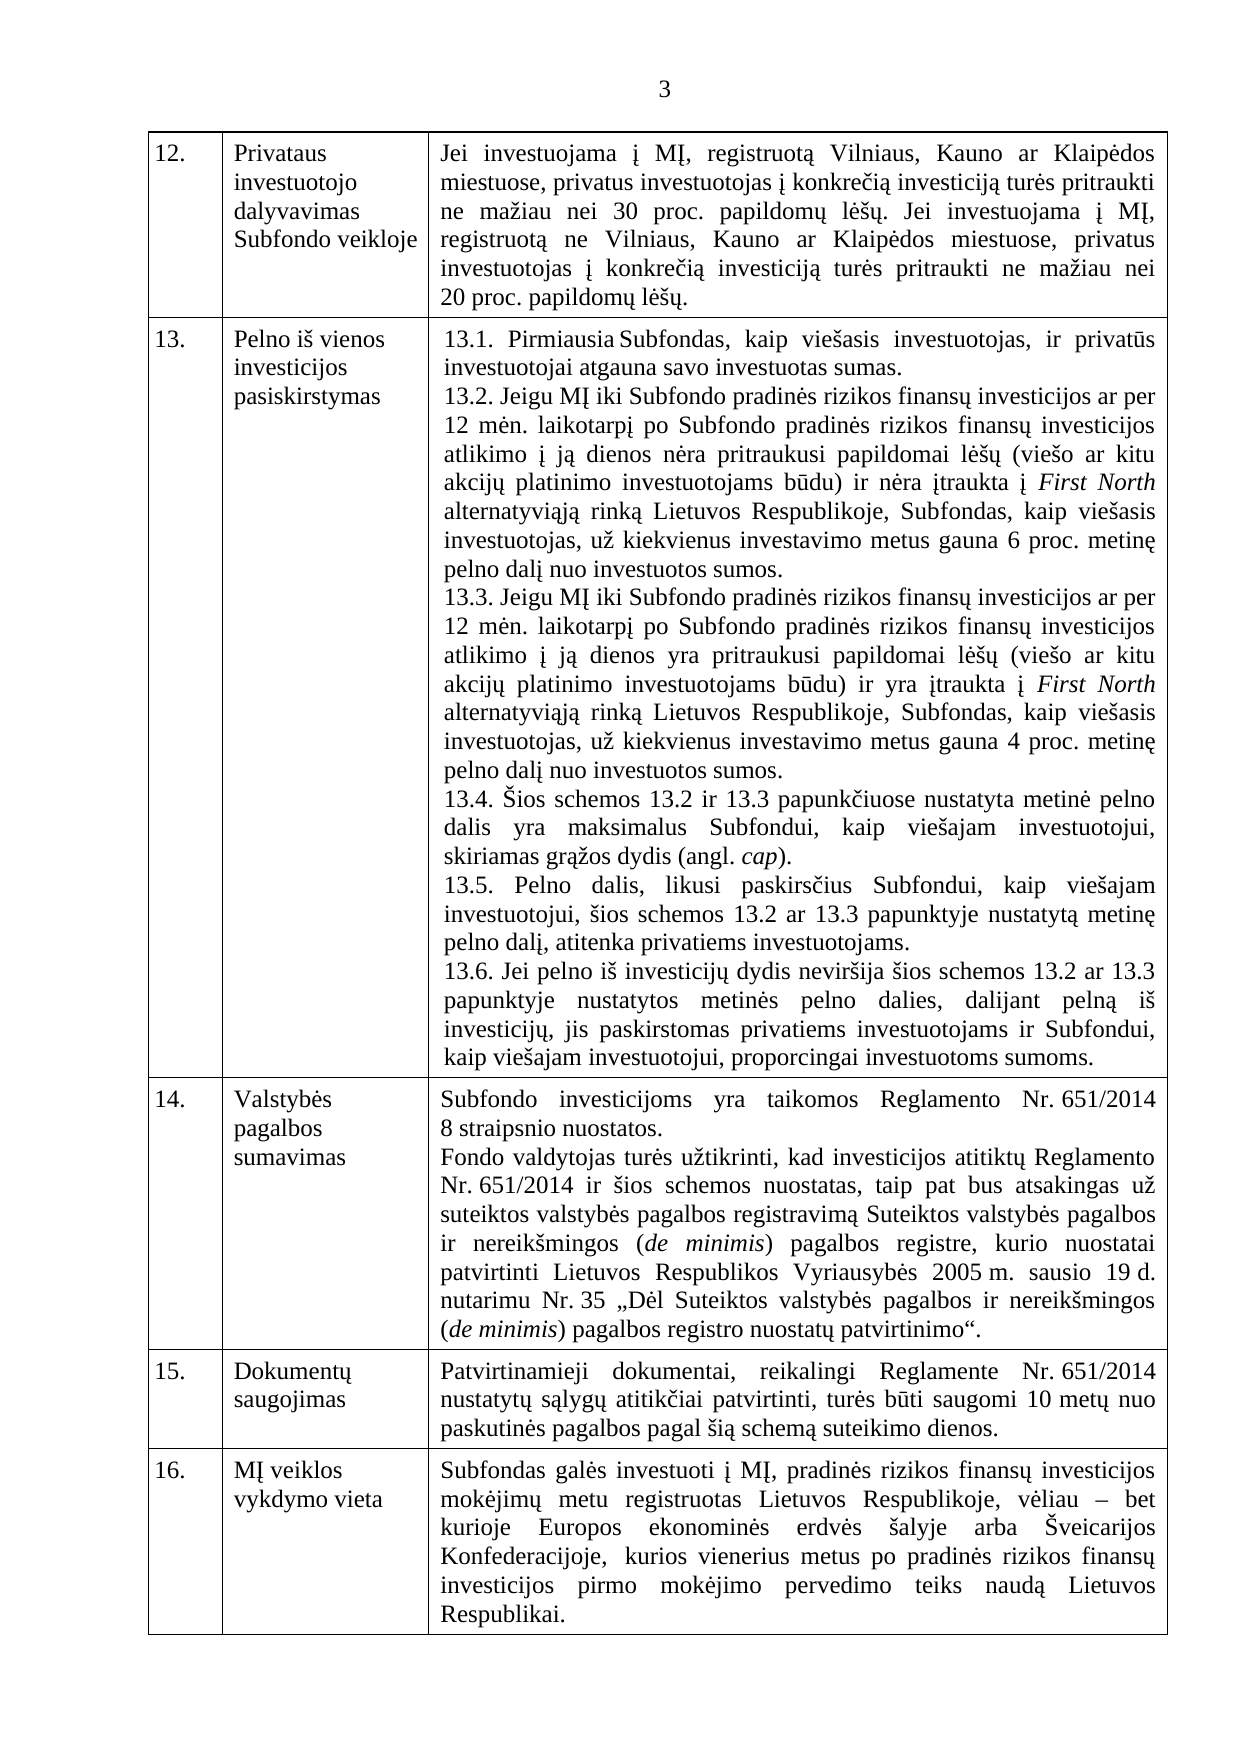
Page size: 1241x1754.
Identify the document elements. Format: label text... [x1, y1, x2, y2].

table_cell Patvirtinamieji dokumentai, reikalingi Reglamente Nr. 651/2014 nustatytų sąlygų atitikčiai patvirtinti, turės būti saugomi 10 metų nuo paskutinės pagalbos pagal šią schemą suteikimo dienos. [429, 1350, 1167, 1448]
table_cell 14. [149, 1078, 222, 1349]
table_cell Dokumentų saugojimas [223, 1350, 428, 1448]
table_cell Subfondo investicijoms yra taikomos Reglamento Nr. 651/2014 8 straipsnio nuostatos. Fondo valdytojas turės užtikrinti, kad investicijos atitiktų Reglamento Nr. 651/2014 ir šios schemos nuostatas, taip pat bus atsakingas už suteiktos valstybės pagalbos registravimą Suteiktos valstybės pagalbos ir nereikšmingos (de minimis) pagalbos registre, kurio nuostatai patvirtinti Lietuvos Respublikos Vyriausybės 2005 m. sausio 19 d. nutarimu Nr. 35 „Dėl Suteiktos valstybės pagalbos ir nereikšmingos (de minimis) pagalbos registro nuostatų patvirtinimo“. [429, 1078, 1167, 1349]
table_cell Privataus investuotojo dalyvavimas Subfondo veikloje [223, 133, 428, 317]
table_cell 13.1. Pirmiausia Subfondas, kaip viešasis investuotojas, ir privatūs investuotojai atgauna savo investuotas sumas. 13.2. Jeigu MĮ iki Subfondo pradinės rizikos finansų investicijos ar per 12 mėn. laikotarpį po Subfondo pradinės rizikos finansų investicijos atlikimo į ją dienos nėra pritraukusi papildomai lėšų (viešo ar kitu akcijų platinimo investuotojams būdu) ir nėra įtraukta į First North alternatyviąją rinką Lietuvos Respublikoje, Subfondas, kaip viešasis investuotojas, už kiekvienus investavimo metus gauna 6 proc. metinę pelno dalį nuo investuotos sumos. 13.3. Jeigu MĮ iki Subfondo pradinės rizikos finansų investicijos ar per 12 mėn. laikotarpį po Subfondo pradinės rizikos finansų investicijos atlikimo į ją dienos yra pritraukusi papildomai lėšų (viešo ar kitu akcijų platinimo investuotojams būdu) ir yra įtraukta į First North alternatyviąją rinką Lietuvos Respublikoje, Subfondas, kaip viešasis investuotojas, už kiekvienus investavimo metus gauna 4 proc. metinę pelno dalį nuo investuotos sumos. 13.4. Šios schemos 13.2 ir 13.3 papunkčiuose nustatyta metinė pelno dalis yra maksimalus Subfondui, kaip viešajam investuotojui, skiriamas grąžos dydis (angl. cap). 13.5. Pelno dalis, likusi paskirsčius Subfondui, kaip viešajam investuotojui, šios schemos 13.2 ar 13.3 papunktyje nustatytą metinę pelno dalį, atitenka privatiems investuotojams. 13.6. Jei pelno iš investicijų dydis neviršija šios schemos 13.2 ar 13.3 papunktyje nustatytos metinės pelno dalies, dalijant pelną iš investicijų, jis paskirstomas privatiems investuotojams ir Subfondui, kaip viešajam investuotojui, proporcingai investuotoms sumoms. [429, 318, 1167, 1077]
table_cell 12. [149, 133, 222, 317]
table_cell Valstybės pagalbos sumavimas [223, 1078, 428, 1349]
table_cell 15. [149, 1350, 222, 1448]
table_cell MĮ veiklos vykdymo vieta [223, 1449, 428, 1633]
table_cell 16. [149, 1449, 222, 1633]
table_cell Subfondas galės investuoti į MĮ, pradinės rizikos finansų investicijos mokėjimų metu registruotas Lietuvos Respublikoje, vėliau – bet kurioje Europos ekonominės erdvės šalyje arba Šveicarijos Konfederacijoje, kurios vienerius metus po pradinės rizikos finansų investicijos pirmo mokėjimo pervedimo teiks naudą Lietuvos Respublikai. [429, 1449, 1167, 1633]
table_cell 13. [149, 318, 222, 1077]
table_cell Jei investuojama į MĮ, registruotą Vilniaus, Kauno ar Klaipėdos miestuose, privatus investuotojas į konkrečią investiciją turės pritraukti ne mažiau nei 30 proc. papildomų lėšų. Jei investuojama į MĮ, registruotą ne Vilniaus, Kauno ar Klaipėdos miestuose, privatus investuotojas į konkrečią investiciją turės pritraukti ne mažiau nei 20 proc. papildomų lėšų. [429, 133, 1167, 317]
table_cell Pelno iš vienos investicijos pasiskirstymas [223, 318, 428, 1077]
